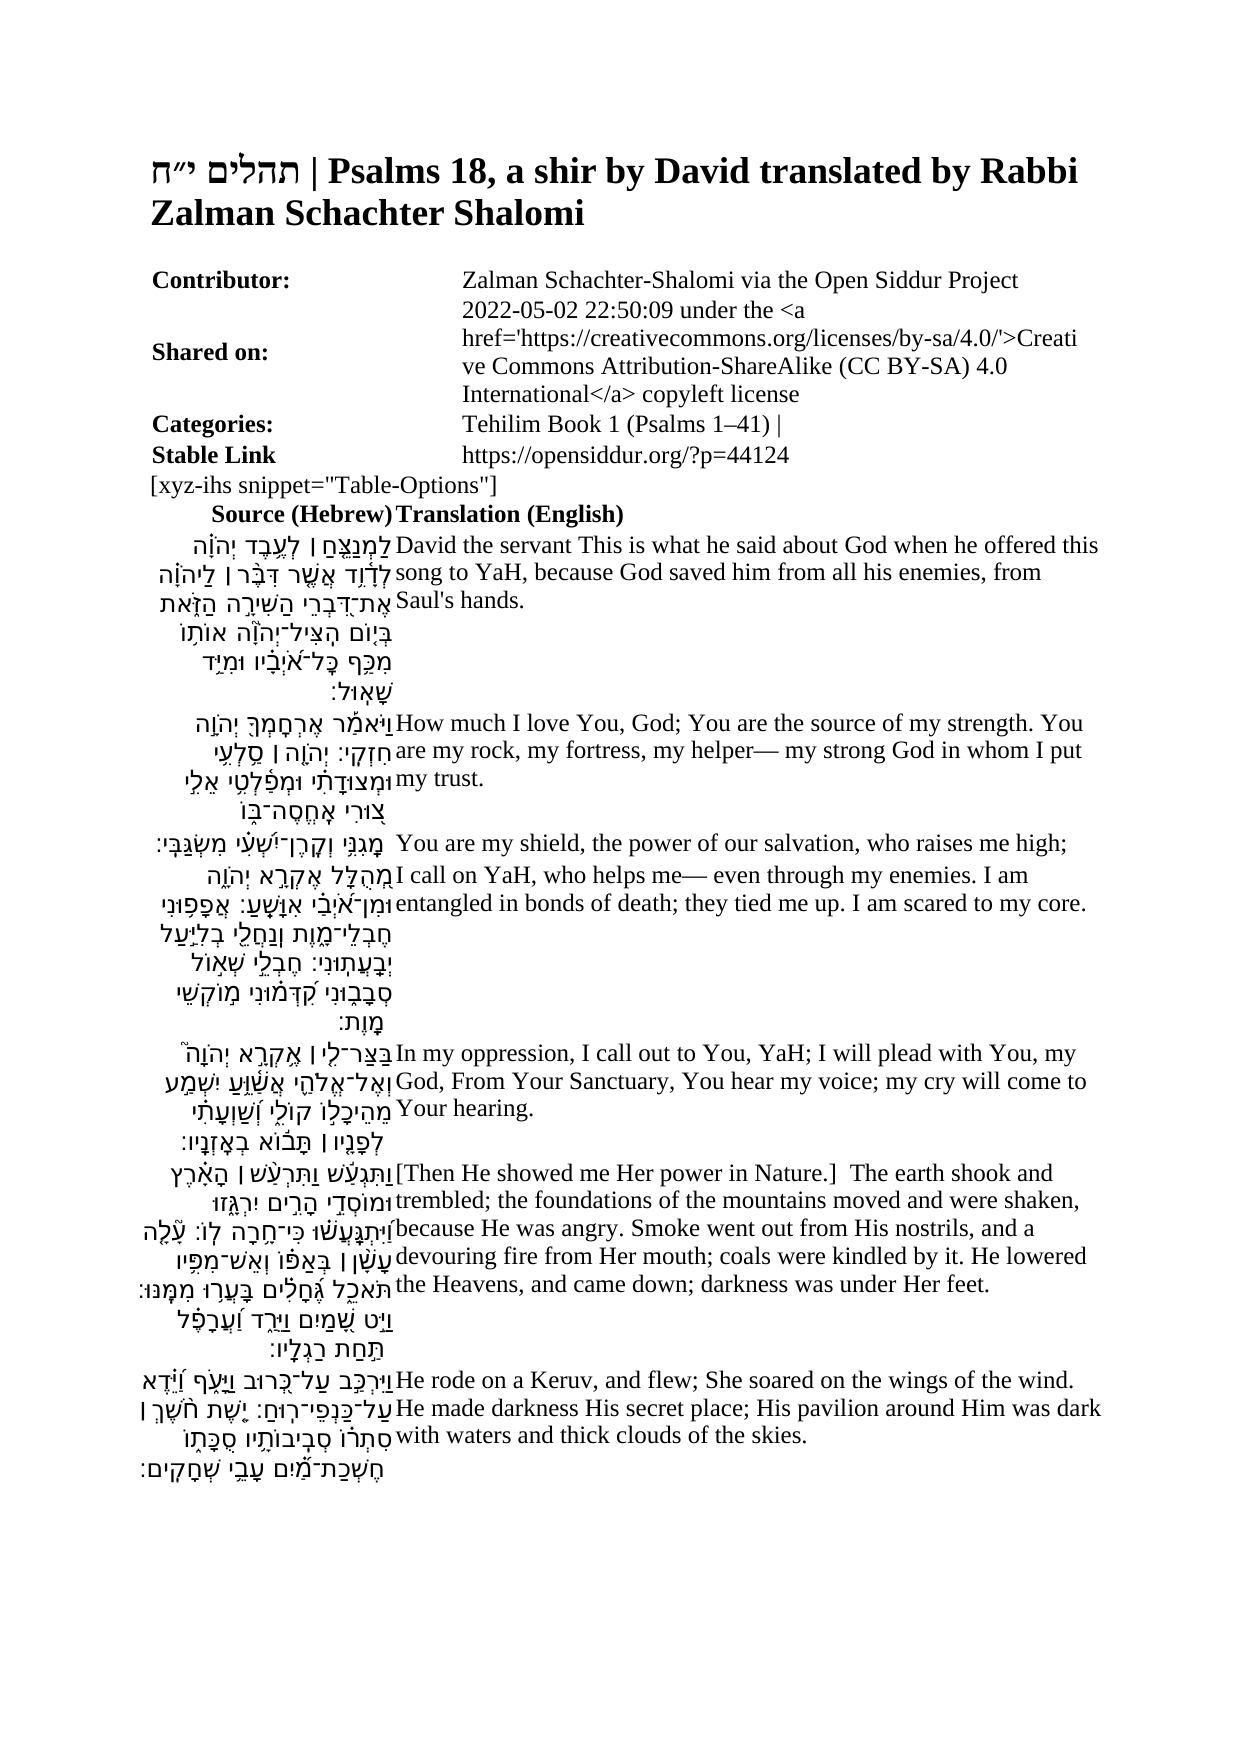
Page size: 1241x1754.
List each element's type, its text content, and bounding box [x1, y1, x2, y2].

table_header Translation (English) [394, 499, 1105, 529]
subtitle תהלים י״ח | Psalms 18, a shir by David translated by Rabbi Zalman Schachter Shalomi [150, 150, 1090, 233]
table_cell וַתִּגְעַ֬שׁ וַתִּרְעַ֨שׁ ׀ הָאָ֗רֶץ וּמוֹסְדֵ֣י הָרִ֣ים יִרְגָּ֑זוּ וַ֝יִּתְגָּֽעֲשׁ֗וּ כִּי־חָ֥רָה לֽוֹ׃ עָ֘לָ֤ה עָשָׁ֨ן ׀ בְּאַפּ֗וֹ וְאֵשׁ־מִפִּ֥יו תֹּאכֵ֑ל גֶּ֝חָלִ֗ים בָּעֲר֥וּ מִמֶּֽנּוּ׃ וַיֵּ֣ט שָׁ֭מַיִם וַיֵּרַ֑ד וַ֝עֲרָפֶ֗ל תַּ֣חַת רַגְלָֽיו׃ [135, 1158, 394, 1365]
table_cell 2022-05-02 22:50:09 under the <a href='https://creativecommons.org/licenses/by-sa/4.0/'>Creative Commons Attribution-ShareAlike (CC BY-SA) 4.0 International</a> copyleft license [460, 295, 1090, 409]
table_cell You are my shield, the power of our salvation, who raises me high; [394, 827, 1105, 859]
table_cell How much I love You, God; You are the source of my strength. You are my rock, my fortress, my helper— my strong God in whom I put my trust. [394, 708, 1105, 827]
table_cell In my oppression, I call out to You, YaH; I will plead with You, my God, From Your Sanctuary, You hear my voice; my cry will come to Your hearing. [394, 1038, 1105, 1157]
table_cell Tehilim Book 1 (Psalms 1–41) | [460, 409, 1090, 440]
table_cell מְ֭הֻלָּל אֶקְרָ֣א יְהֹוָ֑ה וּמִן־אֹ֝יְבַ֗י אִוָּשֵֽׁעַ׃ אֲפָפ֥וּנִי חֶבְלֵי־מָ֑וֶת וְֽנַחֲלֵ֖י בְלִיַּ֣עַל יְבַֽעֲתֽוּנִי׃ חֶבְלֵ֣י שְׁא֣וֹל סְבָב֑וּנִי קִ֝דְּמ֗וּנִי מ֣וֹקְשֵׁי מָֽוֶת׃ [135, 860, 394, 1038]
table_cell [Then He showed me Her power in Nature.] The earth shook and trembled; the foundations of the mountains moved and were shaken, because He was angry. Smoke went out from His nostrils, and a devouring fire from Her mouth; coals were kindled by it. He lowered the Heavens, and came down; darkness was under Her feet. [394, 1158, 1105, 1365]
table_cell מָֽגִנִּ֥י וְקֶֽרֶן־יִ֝שְׁעִ֗י מִשְׂגַּבִּֽי׃ [135, 827, 394, 859]
table_header Zalman Schachter-Shalomi via the Open Siddur Project [460, 264, 1090, 295]
table_cell לַמְנַצֵּ֤חַ ׀ לְעֶ֥בֶד יְהֹוָ֗ה לְדָ֫וִ֥ד אֲשֶׁ֤ר דִּבֶּ֨ר ׀ לַיהֹוָ֗ה אֶת־דִּ֭בְרֵי הַשִּׁירָ֣ה הַזֹּ֑את בְּי֤וֹם הִֽצִּיל־יְהֹוָ֘ה אוֹת֥וֹ מִכַּ֥ף כׇּל־אֹ֝יְבָ֗יו וּמִיַּ֥ד שָׁאֽוּל׃ [135, 529, 394, 707]
table_cell Stable Link [150, 440, 460, 471]
table_cell וַיִּרְכַּ֣ב עַל־כְּ֭רוּב וַיָּעֹ֑ף וַ֝יֵּ֗דֶא עַל־כַּנְפֵי־רֽוּחַ׃ יָ֤שֶׁת חֹ֨שֶׁךְ ׀ סִתְר֗וֹ סְבִֽיבוֹתָ֥יו סֻכָּת֑וֹ חֶשְׁכַת־מַ֝֗יִם עָבֵ֥י שְׁחָקִֽים׃ [135, 1365, 394, 1484]
table_header Contributor: [150, 264, 460, 295]
table_cell David the servant This is what he said about God when he offered this song to YaH, because God saved him from all his enemies, from Saul's hands. [394, 529, 1105, 707]
table_cell https://opensiddur.org/?p=44124 [460, 440, 1090, 471]
table_cell He rode on a Keruv, and flew; She soared on the wings of the wind. He made darkness His secret place; His pavilion around Him was dark with waters and thick clouds of the skies. [394, 1365, 1105, 1484]
table_cell I call on YaH, who helps me— even through my enemies. I am entangled in bonds of death; they tied me up. I am scared to my core. [394, 860, 1105, 1038]
table_cell Shared on: [150, 295, 460, 409]
table_cell בַּצַּר־לִ֤י ׀ אֶ֥קְרָ֣א יְהֹוָה֮ וְאֶל־אֱלֹהַ֢י אֲשַׁ֫וֵּ֥עַ יִשְׁמַ֣ע מֵהֵיכָל֣וֹ קוֹלִ֑י וְ֝שַׁוְעָתִ֗י לְפָנָ֤יו ׀ תָּב֬וֹא בְאׇזְנָֽיו׃ [135, 1038, 394, 1157]
text [xyz-ihs snippet="Table-Options"] [150, 471, 1090, 498]
table_cell וַיֹּאמַ֡ר אֶרְחׇמְךָ֖ יְהֹוָ֣ה חִזְקִֽי׃ יְהֹוָ֤ה ׀ סַ֥לְעִ֥י וּמְצוּדָתִ֗י וּמְפַ֫לְטִ֥י אֵלִ֣י צ֭וּרִי אֶֽחֱסֶה־בּ֑וֹ [135, 708, 394, 827]
table_header Source (Hebrew) [135, 499, 394, 529]
table_cell Categories: [150, 409, 460, 440]
